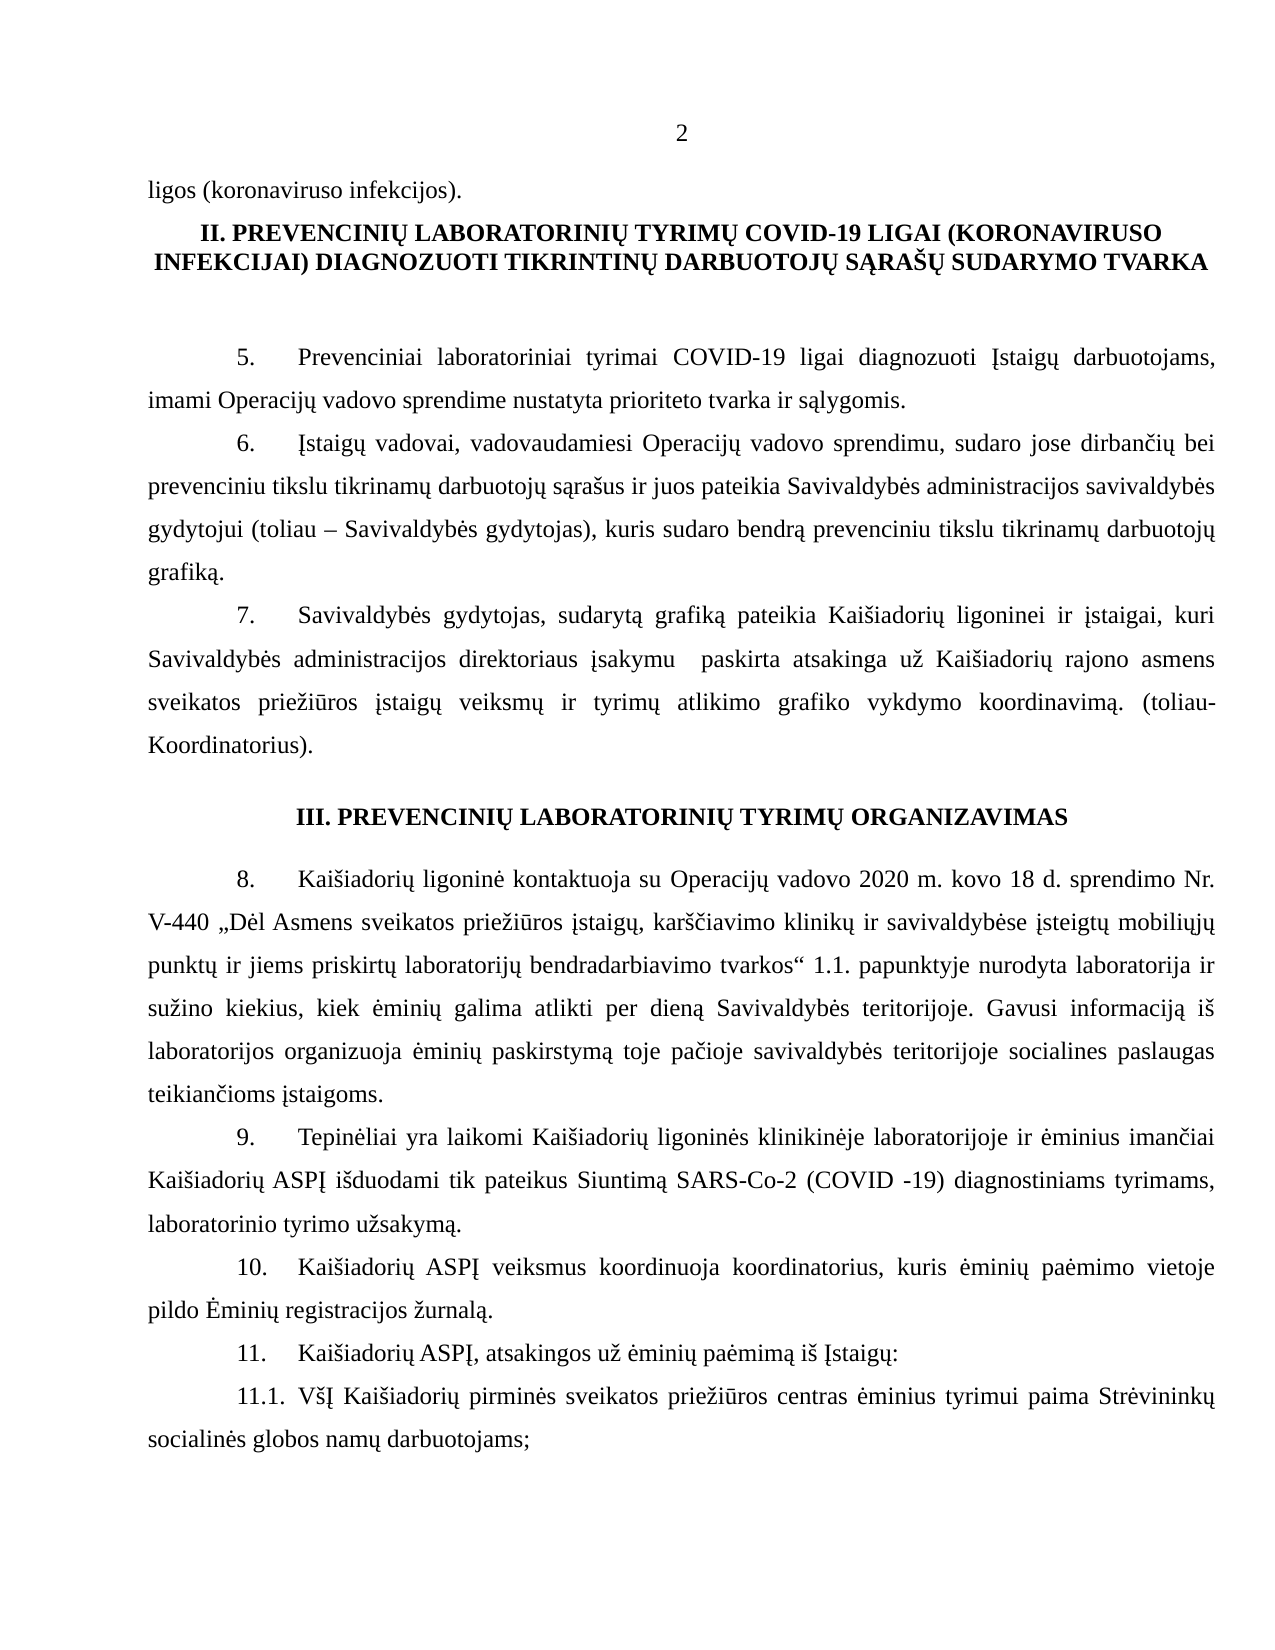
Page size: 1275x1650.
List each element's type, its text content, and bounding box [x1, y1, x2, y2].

text 11.1. VšĮ Kaišiadorių pirminės sveikatos priežiūros centras ėminius tyrimui paima Strėvininkų socialinės globos namų darbuotojams; [148, 1381, 1216, 1453]
text 10. Kaišiadorių ASPĮ veiksmus koordinuoja koordinatorius, kuris ėminių paėmimo vietoje pildo Ėminių registracijos žurnalą. [148, 1252, 1216, 1324]
text 7. Savivaldybės gydytojas, sudarytą grafiką pateikia Kaišiadorių ligoninei ir įstaigai, kuri Savivaldybės administracijos direktoriaus įsakymu paskirta atsakinga už Kaišiadorių rajono asmens sveikatos priežiūros įstaigų veiksmų ir tyrimų atlikimo grafiko vykdymo koordinavimą. (toliau- Koordinatorius). [148, 601, 1216, 759]
text II. PREVENCINIŲ LABORATORINIŲ TYRIMŲ COVID-19 LIGAI (KORONAVIRUSO INFEKCIJAI) DIAGNOZUOTI TIKRINTINŲ DARBUOTOJŲ SĄRAŠŲ SUDARYMO TVARKA [148, 219, 1215, 276]
text 11. Kaišiadorių ASPĮ, atsakingos už ėminių paėmimą iš Įstaigų: [148, 1338, 1216, 1367]
text 9. Tepinėliai yra laikomi Kaišiadorių ligoninės klinikinėje laboratorijoje ir ėminius imančiai Kaišiadorių ASPĮ išduodami tik pateikus Siuntimą SARS-Co-2 (COVID -19) diagnostiniams tyrimams, laboratorinio tyrimo užsakymą. [148, 1122, 1216, 1237]
text 5. Prevenciniai laboratoriniai tyrimai COVID-19 ligai diagnozuoti Įstaigų darbuotojams, imami Operacijų vadovo sprendime nustatyta prioriteto tvarka ir sąlygomis. [148, 342, 1216, 414]
text 8. Kaišiadorių ligoninė kontaktuoja su Operacijų vadovo 2020 m. kovo 18 d. sprendimo Nr. V-440 „Dėl Asmens sveikatos priežiūros įstaigų, karščiavimo klinikų ir savivaldybėse įsteigtų mobiliųjų punktų ir jiems priskirtų laboratorijų bendradarbiavimo tvarkos“ 1.1. papunktyje nurodyta laboratorija ir sužino kiekius, kiek ėminių galima atlikti per dieną Savivaldybės teritorijoje. Gavusi informaciją iš laboratorijos organizuoja ėminių paskirstymą toje pačioje savivaldybės teritorijoje socialines paslaugas teikiančioms įstaigoms. [148, 864, 1216, 1108]
text 6. Įstaigų vadovai, vadovaudamiesi Operacijų vadovo sprendimu, sudaro jose dirbančių bei prevenciniu tikslu tikrinamų darbuotojų sąrašus ir juos pateikia Savivaldybės administracijos savivaldybės gydytojui (toliau – Savivaldybės gydytojas), kuris sudaro bendrą prevenciniu tikslu tikrinamų darbuotojų grafiką. [148, 428, 1216, 586]
text ligos (koronaviruso infekcijos). [148, 176, 1216, 204]
text III. PREVENCINIŲ LABORATORINIŲ TYRIMŲ ORGANIZAVIMAS [148, 802, 1216, 831]
